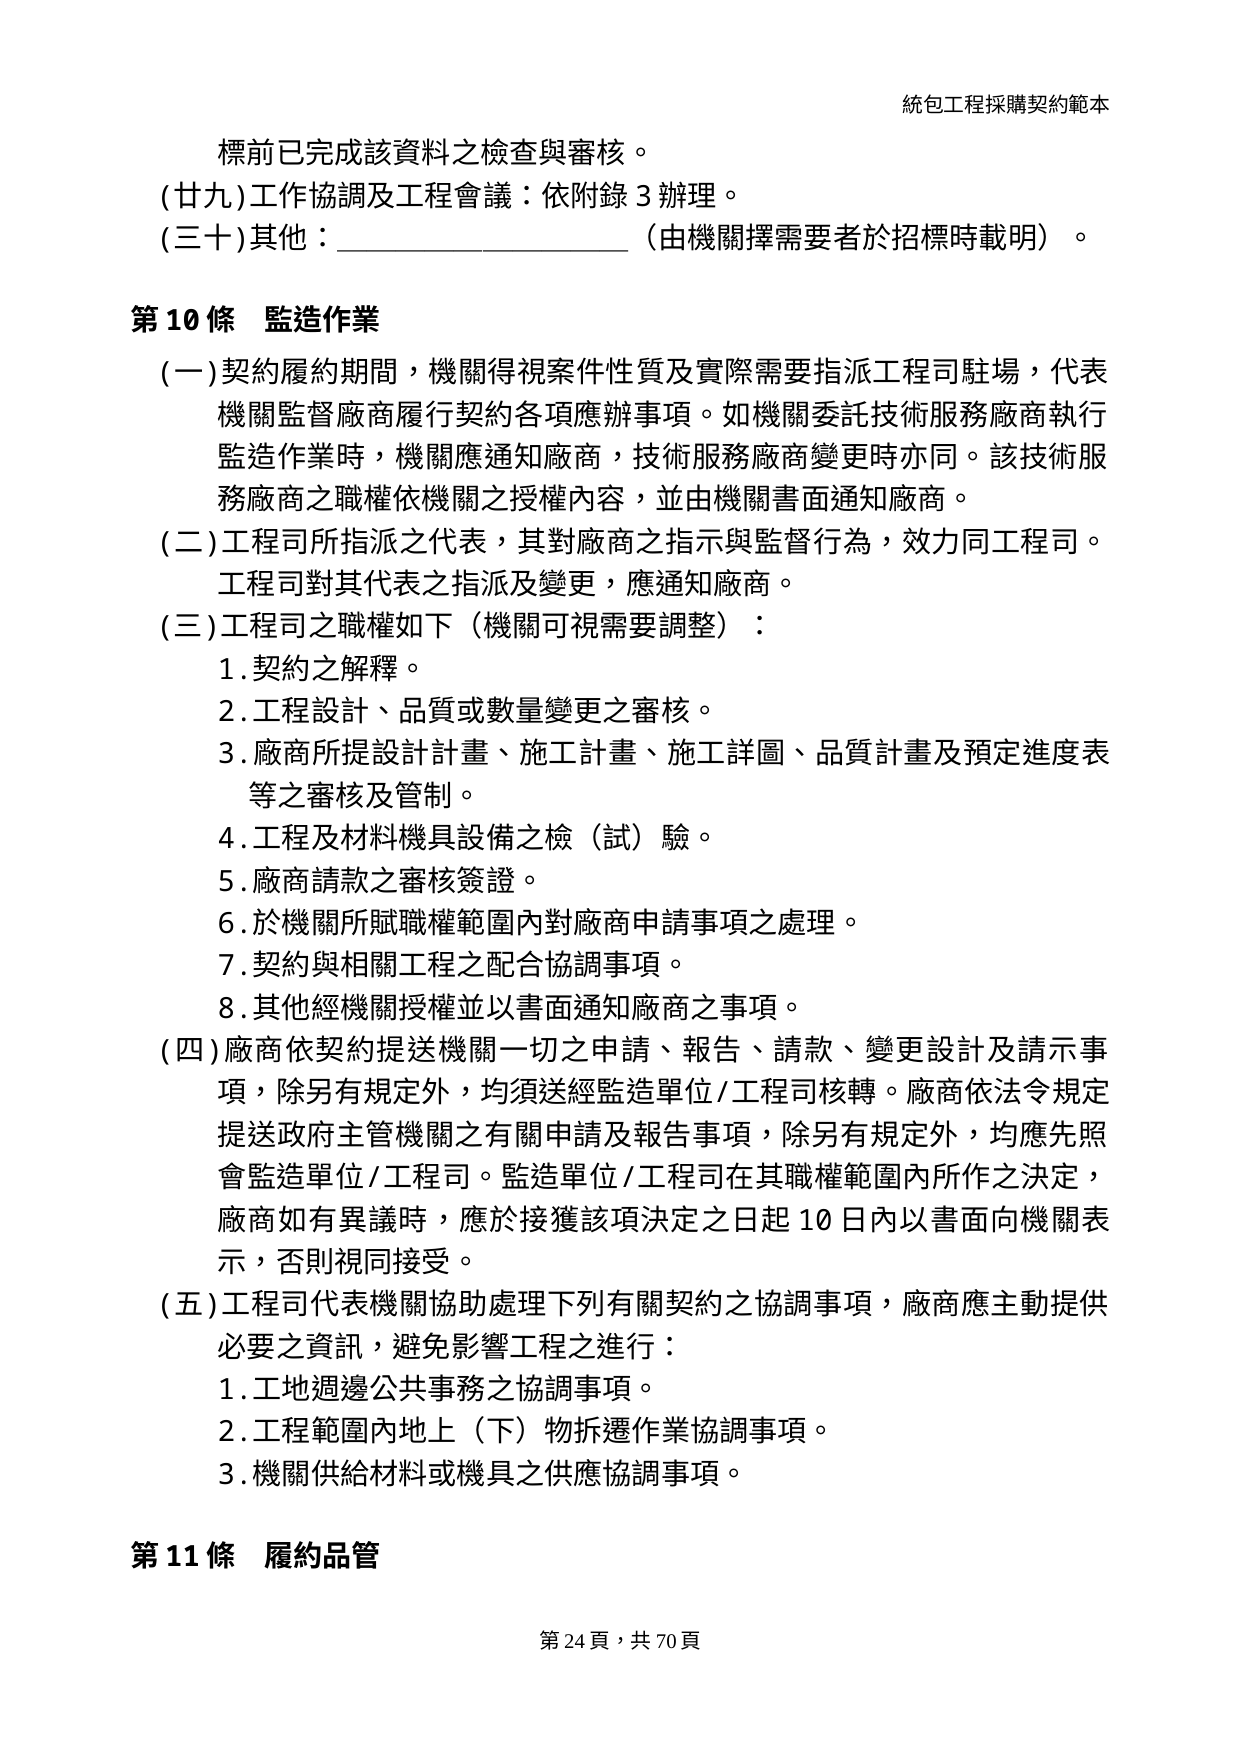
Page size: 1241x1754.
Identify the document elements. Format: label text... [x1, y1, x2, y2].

text 1.工地週邊公共事務之協調事項。 [217, 1366, 1110, 1408]
text 2.工程範圍內地上（下）物拆遷作業協調事項。 [217, 1408, 1110, 1450]
text 4.工程及材料機具設備之檢（試）驗。 [217, 815, 1110, 857]
text 標前已完成該資料之檢查與審核。 [156, 130, 1110, 172]
text (三十)其他：＿＿＿＿＿＿＿＿＿＿（由機關擇需要者於招標時載明）。 [156, 214, 1110, 257]
text 3.廠商所提設計計畫、施工計畫、施工詳圖、品質計畫及預定進度表等之審核及管制。 [217, 730, 1110, 815]
text 5.廠商請款之審核簽證。 [217, 857, 1110, 899]
text (一)契約履約期間，機關得視案件性質及實際需要指派工程司駐場，代表機關監督廠商履行契約各項應辦事項。如機關委託技術服務廠商執行監造作業時，機關應通知廠商，技術服務廠商變更時亦同。該技術服務廠商之職權依機關之授權內容，並由機關書面通知廠商。 [156, 349, 1110, 518]
text 6.於機關所賦職權範圍內對廠商申請事項之處理。 [217, 899, 1110, 942]
text (二)工程司所指派之代表，其對廠商之指示與監督行為，效力同工程司。工程司對其代表之指派及變更，應通知廠商。 [156, 518, 1110, 603]
text (三)工程司之職權如下（機關可視需要調整）： [156, 603, 1110, 645]
text 1.契約之解釋。 [217, 645, 1110, 688]
text (五)工程司代表機關協助處理下列有關契約之協調事項，廠商應主動提供必要之資訊，避免影響工程之進行： [156, 1281, 1110, 1366]
text 3.機關供給材料或機具之供應協調事項。 [217, 1450, 1110, 1493]
text 第11條 履約品管 [130, 1532, 1110, 1575]
text 2.工程設計、品質或數量變更之審核。 [217, 688, 1110, 730]
text (廿九)工作協調及工程會議：依附錄3辦理。 [156, 172, 1110, 214]
text 8.其他經機關授權並以書面通知廠商之事項。 [217, 984, 1110, 1027]
text (四)廠商依契約提送機關一切之申請、報告、請款、變更設計及請示事項，除另有規定外，均須送經監造單位/工程司核轉。廠商依法令規定提送政府主管機關之有關申請及報告事項，除另有規定外，均應先照會監造單位/工程司。監造單位/工程司在其職權範圍內所作之決定，廠商如有異議時，應於接獲該項決定之日起10日內以書面向機關表示，否則視同接受。 [156, 1027, 1110, 1281]
text 第10條 監造作業 [130, 297, 1110, 339]
text 7.契約與相關工程之配合協調事項。 [217, 942, 1110, 984]
